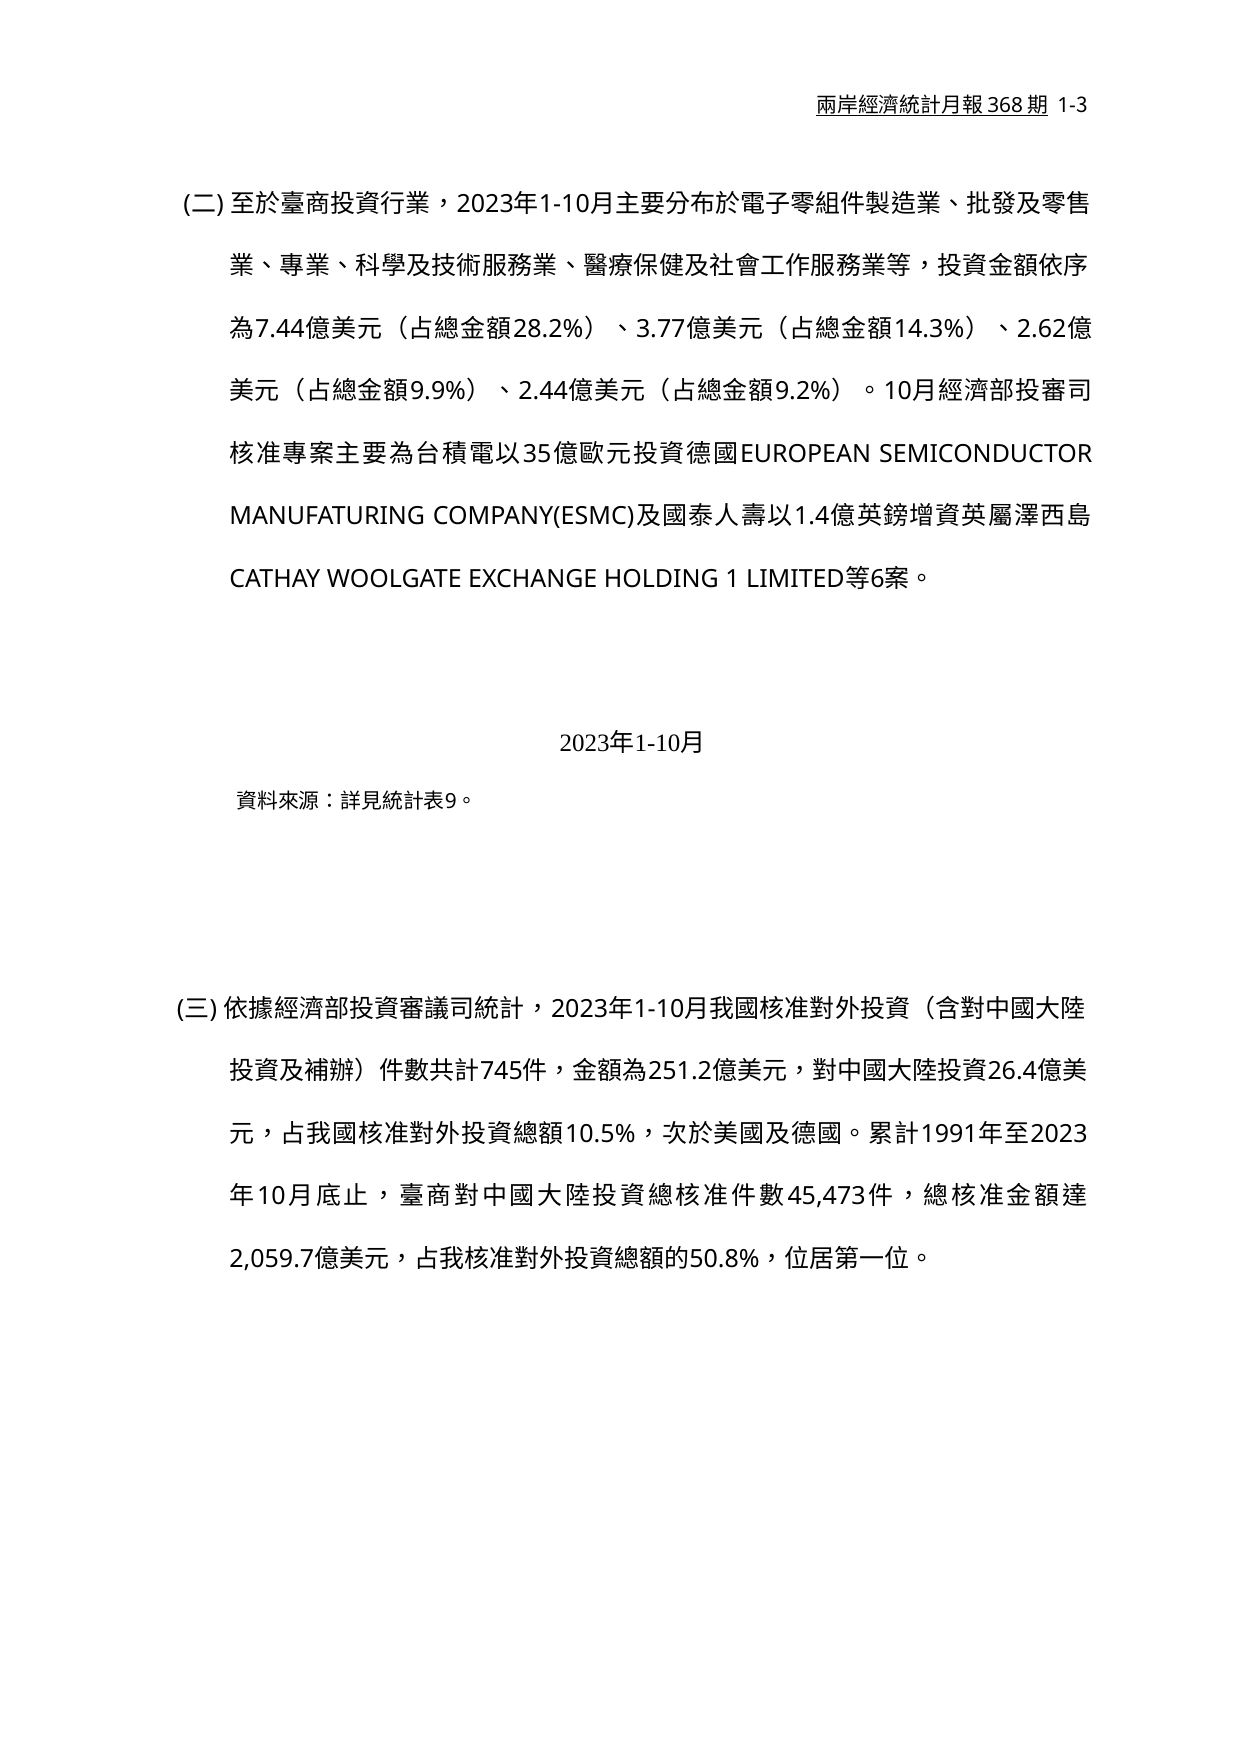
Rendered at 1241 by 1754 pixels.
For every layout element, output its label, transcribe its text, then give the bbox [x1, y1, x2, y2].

text 2023年1-10月 [177, 722, 1087, 758]
text (二) 至於臺商投資行業，2023年1-10月主要分布於電子零組件製造業、批發及零售業、專業、科學及技術服務業、醫療保健及社會工作服務業等，投資金額依序為7.44億美元（占總金額28.2%）、3.77億美元（占總金額14.3%）、2.62億美元（占總金額9.9%）、2.44億美元（占總金額9.2%）。10月經濟部投審司核准專案主要為台積電以35億歐元投資德國EUROPEAN SEMICONDUCTOR MANUFATURING COMPANY(ESMC)及國泰人壽以1.4億英鎊增資英屬澤西島CATHAY WOOLGATE EXCHANGE HOLDING 1 LIMITED等6案。 [177, 159, 1093, 597]
text 資料來源：詳見統計表9。 [177, 758, 1087, 821]
text (三) 依據經濟部投資審議司統計，2023年1-10月我國核准對外投資（含對中國大陸投資及補辦）件數共計745件，金額為251.2億美元，對中國大陸投資26.4億美元，占我國核准對外投資總額10.5%，次於美國及德國。累計1991年至2023年10月底止，臺商對中國大陸投資總核准件數45,473件，總核准金額達2,059.7億美元，占我核准對外投資總額的50.8%，位居第一位。 [177, 964, 1087, 1277]
